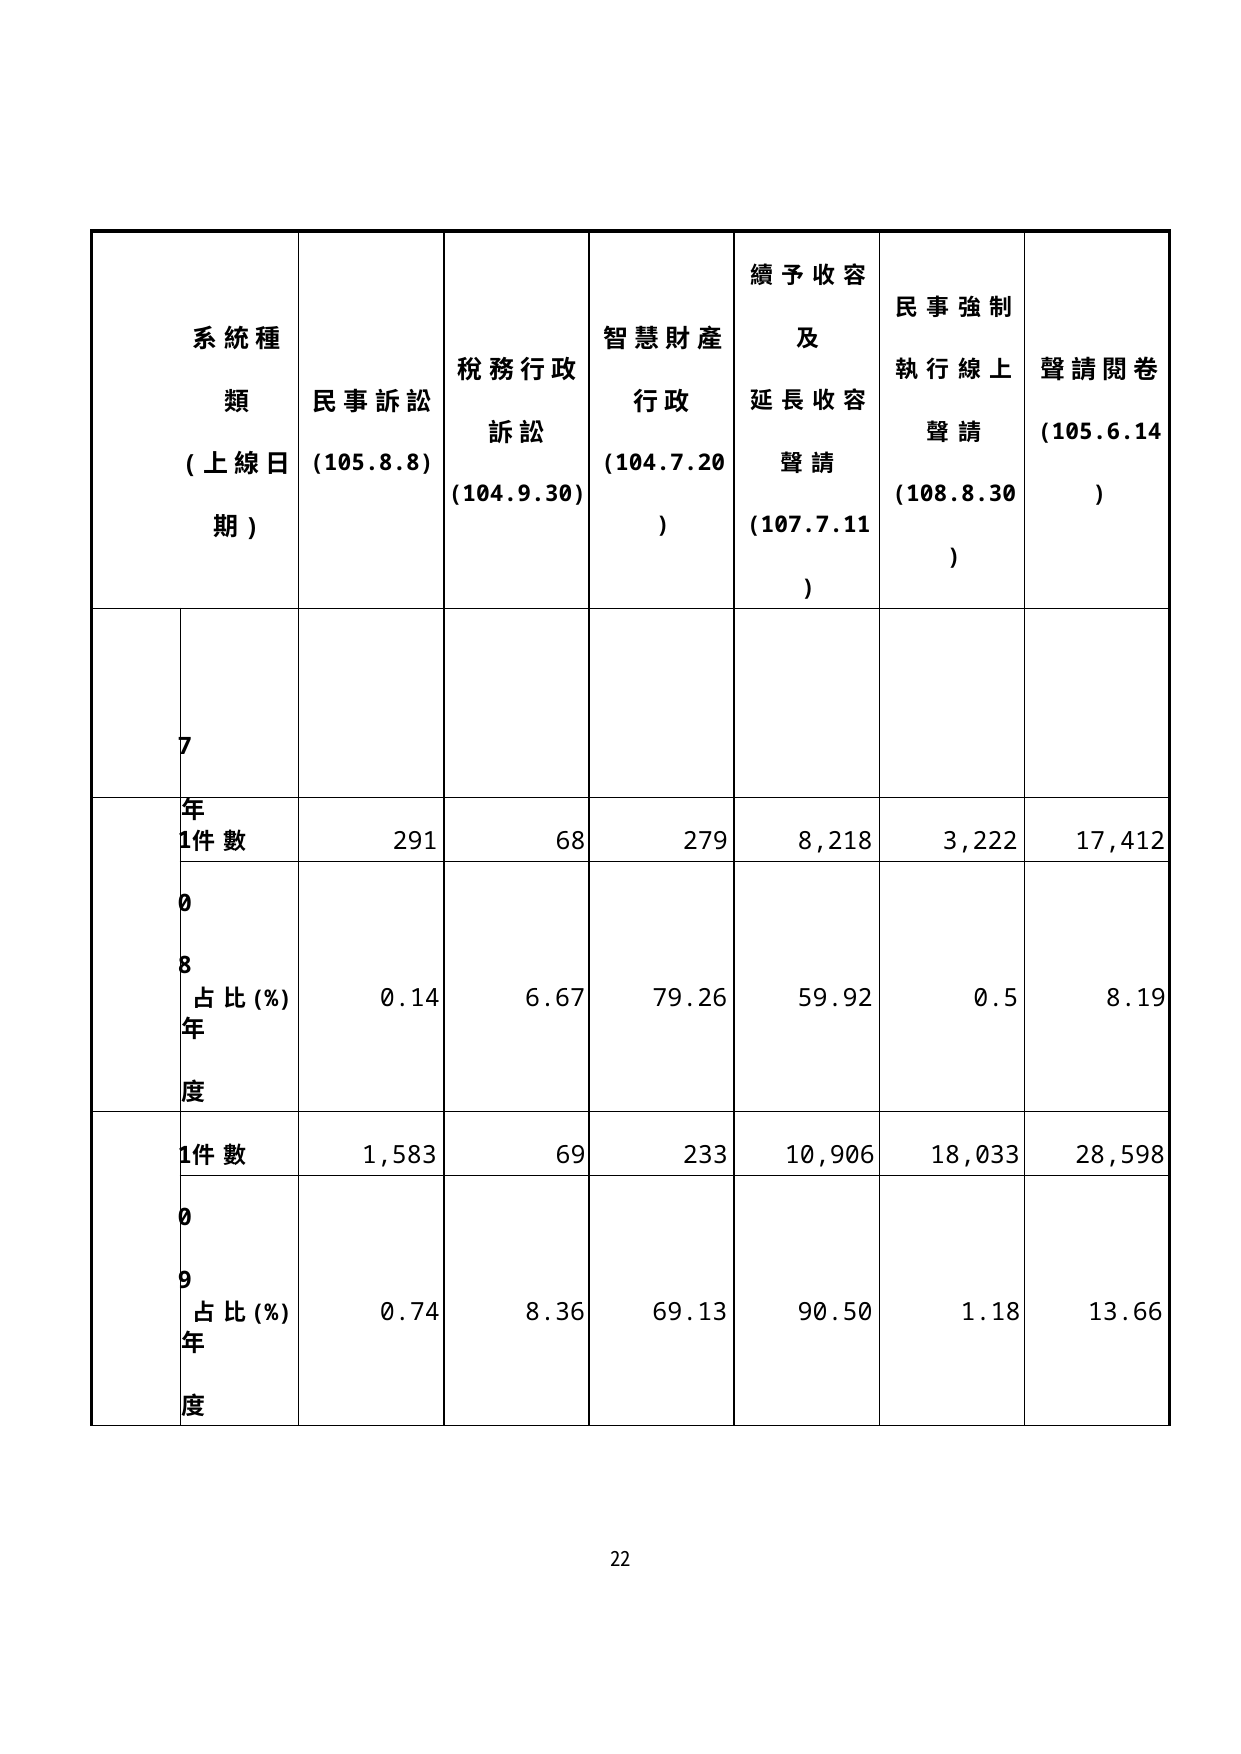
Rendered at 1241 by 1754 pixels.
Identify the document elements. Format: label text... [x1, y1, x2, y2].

table_cell 28,598 [1025, 1112, 1168, 1174]
table_cell 79.26 [590, 862, 733, 1111]
table_cell 1,583 [299, 1112, 443, 1174]
table_cell 279 [590, 798, 733, 861]
table_cell - [880, 609, 1024, 796]
table_cell [299, 609, 443, 796]
table_cell 件數 [181, 1112, 298, 1174]
table_cell [590, 609, 733, 796]
table_cell 68 [445, 798, 588, 861]
table_cell 8.36 [445, 1176, 588, 1424]
table_cell 8,218 [735, 798, 879, 861]
table_cell 69 [445, 1112, 588, 1174]
table_cell 占比(%) [181, 1176, 298, 1424]
table_cell 13.66 [1025, 1176, 1168, 1424]
table_cell 59.92 [735, 862, 879, 1111]
table_header 稅務行政訴訟 (104.9.30) [445, 233, 588, 607]
table_cell 8.19 [1025, 862, 1168, 1111]
table_header 民事訴訟 (105.8.8) [299, 233, 443, 607]
table_cell 17,412 [1025, 798, 1168, 861]
table_cell 108 年度 [93, 798, 180, 1111]
table_cell 107 年度 [93, 609, 180, 796]
table_cell 1.18 [880, 1176, 1024, 1424]
table_cell 0.74 [299, 1176, 443, 1424]
table_cell 6.67 [445, 862, 588, 1111]
table_header 系統種類 (上線日期) [93, 233, 298, 607]
table_cell 占比(%) [181, 862, 298, 1111]
table_cell 69.13 [590, 1176, 733, 1424]
table_cell [1025, 609, 1168, 796]
table_cell 0.5 [880, 862, 1024, 1111]
table_cell [445, 609, 588, 796]
table_cell 291 [299, 798, 443, 861]
table_cell 10,906 [735, 1112, 879, 1174]
table_header 續予收容及 延長收容聲請 (107.7.11) [735, 233, 879, 607]
table_cell 109 年度 [93, 1112, 180, 1424]
table_cell 90.50 [735, 1176, 879, 1424]
table_cell 3,222 [880, 798, 1024, 861]
table_header 智慧財產行政 (104.7.20) [590, 233, 733, 607]
table_cell 18,033 [880, 1112, 1024, 1174]
table_cell 0.14 [299, 862, 443, 1111]
table_header 民事強制執行線上聲請 (108.8.30) [880, 233, 1024, 607]
table_cell [735, 609, 879, 796]
table_cell 件數 [181, 798, 298, 861]
table_cell 233 [590, 1112, 733, 1174]
table_header 聲請閱卷 (105.6.14) [1025, 233, 1168, 607]
table_cell 占比(%) [181, 609, 298, 796]
